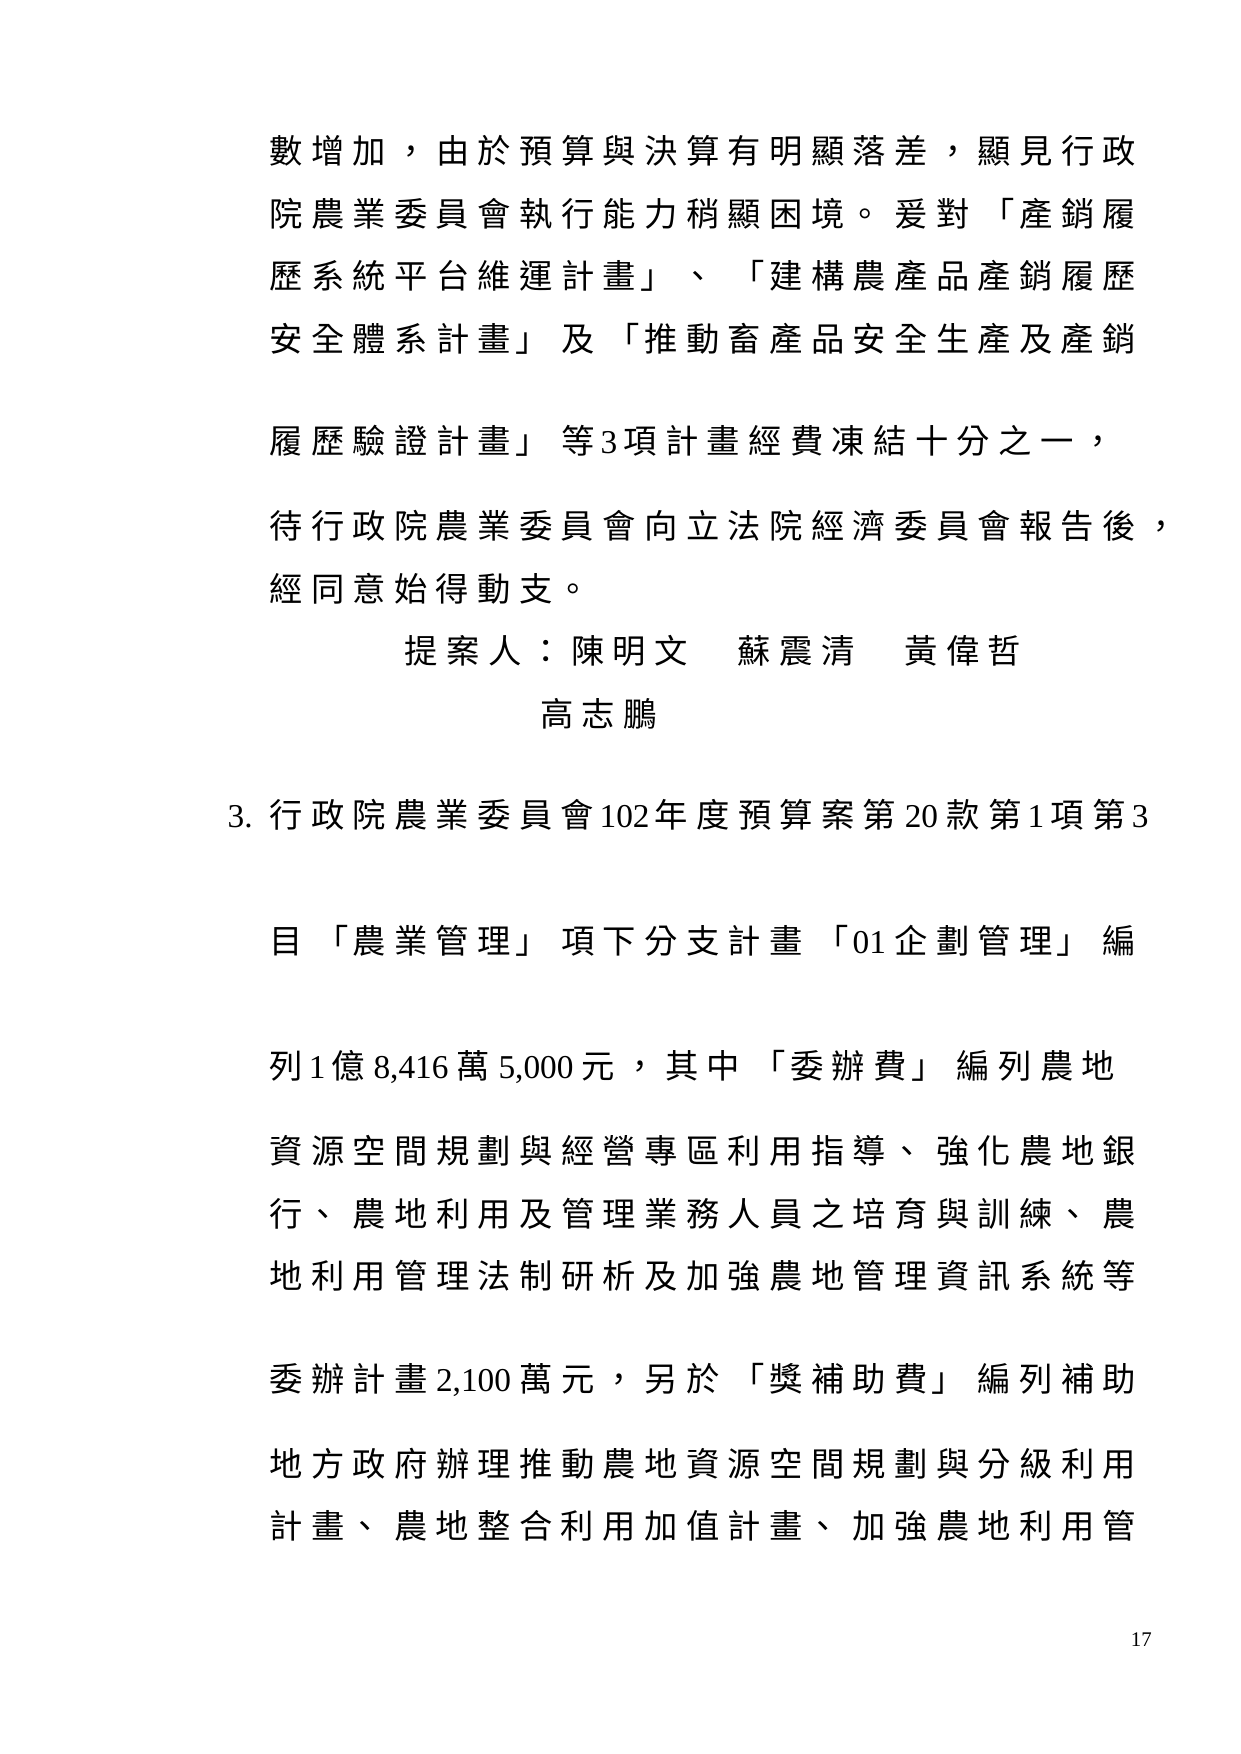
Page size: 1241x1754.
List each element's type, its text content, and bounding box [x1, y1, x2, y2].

text 3. 行政院農業委員會102年度預算案第20款第1項第3目「農業管理」項下分支計畫「01企劃管理」編列1億8,416萬5,000元，其中「委辦費」編列農地資源空間規劃與經營專區利用指導、強化農地銀行、農地利用及管理業務人員之培育與訓練、農地利用管理法制研析及加強農地管理資訊系統等委辦計畫2,100萬元，另於「獎補助費」編列補助地方政府辦理推動農地資源空間規劃與分級利用計畫、農地整合利用加值計畫、加強農地利用管 [223, 733, 1150, 1545]
text 2.行政院農業委員會近幾年度持續編列推動農產品產銷履歷制度相關計畫經費，102年度預算案計5,442萬3,000元，除較101年度預算數增加2,411萬2,000元(增幅79.55％)，更較100年度決算數遽增1.48倍。如就個別計畫觀之，其中102年度新增「產銷履歷系統平台維運計畫」500萬元外，「建構農產品產銷履歷安全體系計畫」2,677萬5,000元及「推動畜產品安全生產及產銷履歷驗證計畫」1,400萬元，均較100年度決算數及101年預算數增加，由於預算與決算有明顯落差，顯見行政院農業委員會執行能力稍顯困境。爰對「產銷履歷系統平台維運計畫」、「建構農產品產銷履歷安全體系計畫」及「推動畜產品安全生產及產銷履歷驗證計畫」等3項計畫經費凍結十分之一，待行政院農業委員會向立法院經濟委員會報告後，經同意始得動支。 [223, 108, 1150, 608]
text 提案人：陳明文 蘇震清 黃偉哲 高志鵬 [396, 608, 1081, 733]
